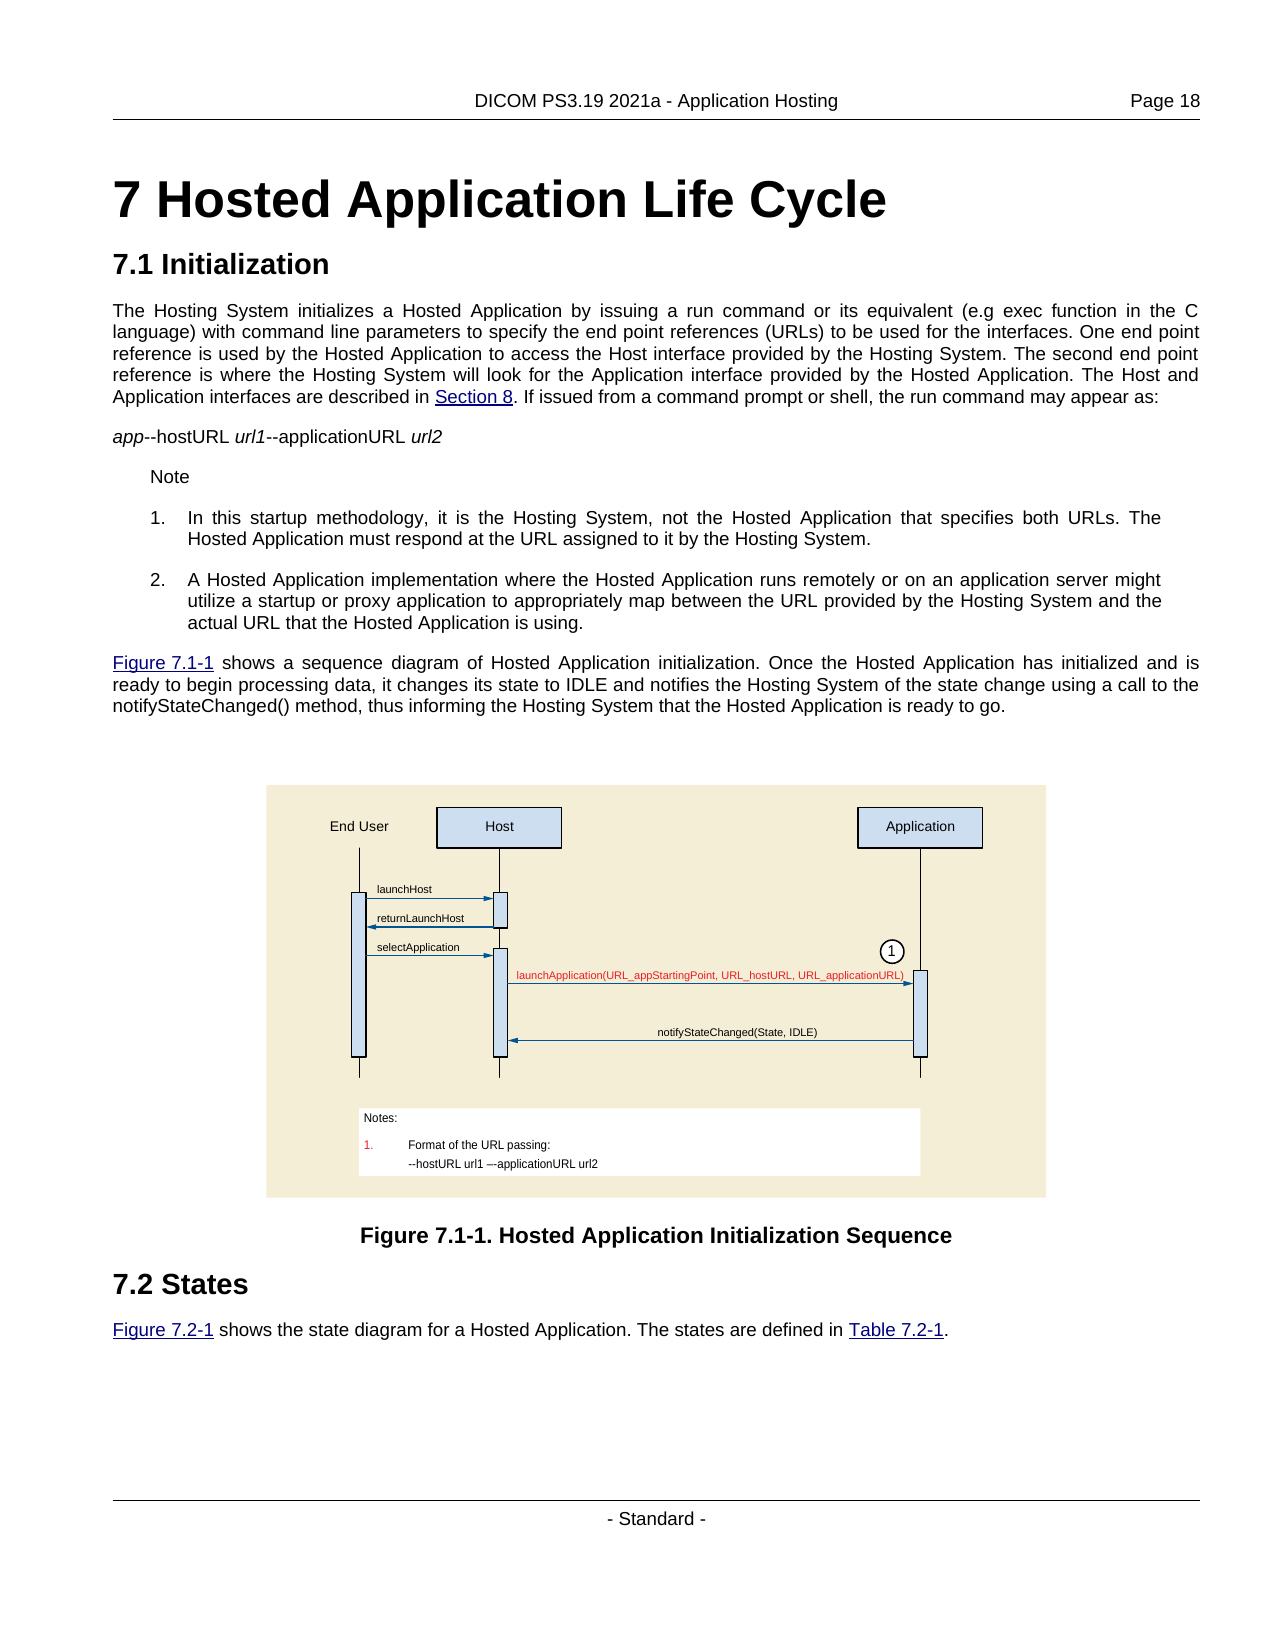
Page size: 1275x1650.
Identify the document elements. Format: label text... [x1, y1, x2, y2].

text Figure 7.2-1 shows the state diagram for a Hosted Application. The states are defined in Table 7.2-1. [112, 1319, 1200, 1341]
text Figure 7.1-1. Hosted Application Initialization Sequence [112, 1222, 1200, 1248]
text app--hostURL url1--applicationURL url2 [112, 426, 1200, 447]
text 1. In this startup methodology, it is the Hosting System, not the Hosted Application that specifies both URLs. The Hosted Application must respond at the URL assigned to it by the Hosting System. [150, 507, 1162, 550]
text 2. A Hosted Application implementation where the Hosted Application runs remotely or on an application server might utilize a startup or proxy application to appropriately map between the URL provided by the Hosting System and the actual URL that the Hosted Application is using. [150, 568, 1162, 633]
text The Hosting System initializes a Hosted Application by issuing a run command or its equivalent (e.g exec function in the C language) with command line parameters to specify the end point references (URLs) to be used for the interfaces. One end point reference is used by the Hosted Application to access the Host interface provided by the Hosting System. The second end point reference is where the Hosting System will look for the Application interface provided by the Hosted Application. The Host and Application interfaces are described in Section 8. If issued from a command prompt or shell, the run command may appear as: [112, 299, 1200, 407]
text Figure 7.1-1 shows a sequence diagram of Hosted Application initialization. Once the Hosted Application has initialized and is ready to begin processing data, it changes its state to IDLE and notifies the Hosting System of the state change using a call to the notifyStateChanged() method, thus informing the Hosting System that the Hosted Application is ready to go. [112, 652, 1200, 717]
text 7.1 Initialization [112, 247, 1200, 281]
text 7 Hosted Application Life Cycle [112, 169, 1200, 228]
text Note [150, 466, 1162, 488]
text 7.2 States [112, 1267, 1200, 1301]
